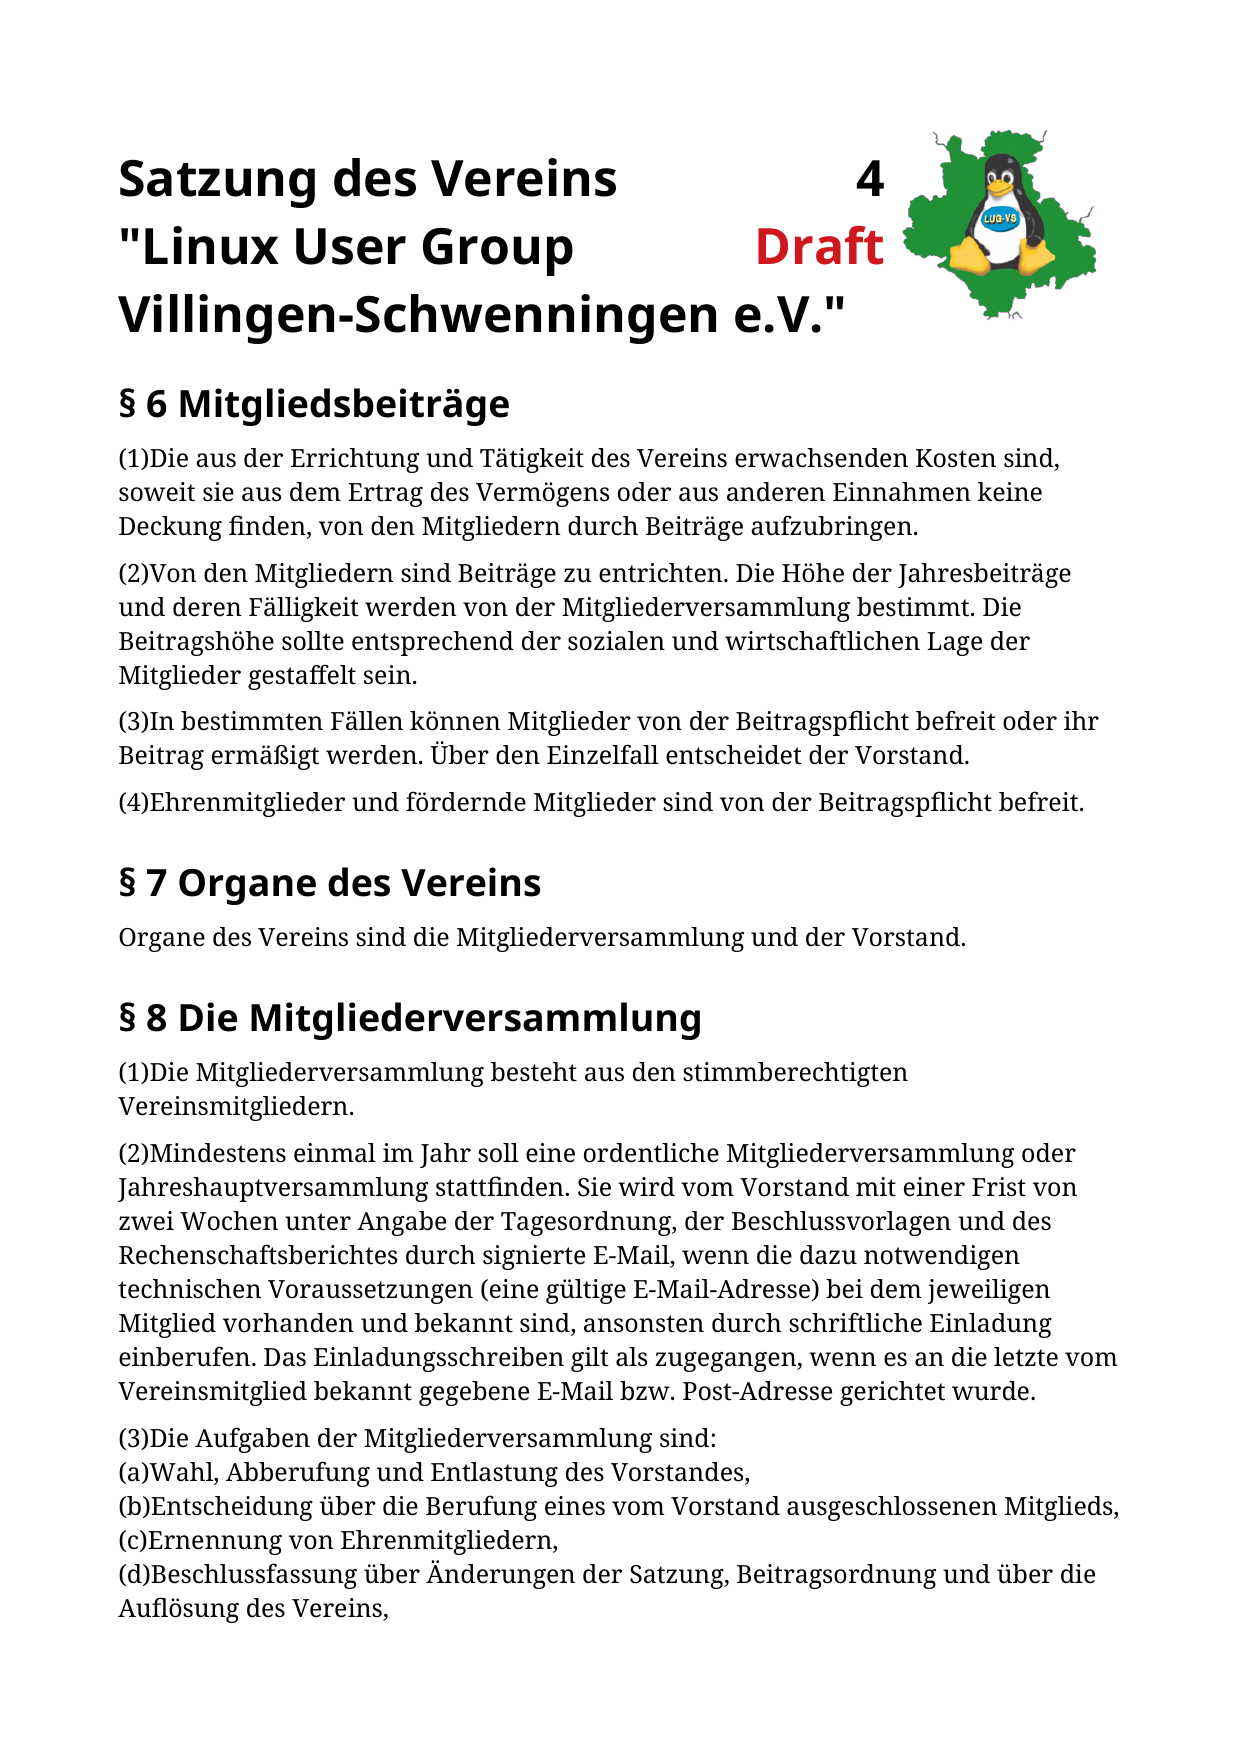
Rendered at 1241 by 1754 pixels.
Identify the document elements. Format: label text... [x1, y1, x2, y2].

text (1)Die aus der Errichtung und Tätigkeit des Vereins erwachsenden Kosten sind, soweit sie aus dem Ertrag des Vermögens oder aus anderen Einnahmen keine Deckung finden, von den Mitgliedern durch Beiträge aufzubringen. [118, 441, 1122, 543]
text (3)In bestimmten Fällen können Mitglieder von der Beitragspflicht befreit oder ihr Beitrag ermäßigt werden. Über den Einzelfall entscheidet der Vorstand. [118, 704, 1122, 772]
text (3)Die Aufgaben der Mitgliederversammlung sind: (a)Wahl, Abberufung und Entlastung des Vorstandes, (b)Entscheidung über die Berufung eines vom Vorstand ausgeschlossenen Mitglieds, (c)Ernennung von Ehrenmitgliedern, (d)Beschlussfassung über Änderungen der Satzung, Beitragsordnung und über die Auflösung des Vereins, [118, 1420, 1122, 1625]
text (4)Ehrenmitglieder und fördernde Mitglieder sind von der Beitragspflicht befreit. [118, 784, 1122, 819]
picture [897, 124, 1102, 321]
subtitle § 6 Mitgliedsbeiträge [118, 377, 1122, 428]
subtitle § 7 Organe des Vereins [118, 856, 1122, 907]
subtitle § 8 Die Mitgliederversammlung [118, 991, 1122, 1042]
text (1)Die Mitgliederversammlung besteht aus den stimmberechtigten Vereinsmitgliedern. [118, 1055, 1122, 1123]
text (2)Mindestens einmal im Jahr soll eine ordentliche Mitgliederversammlung oder Jahreshauptversammlung stattfinden. Sie wird vom Vorstand mit einer Frist von zwei Wochen unter Angabe der Tagesordnung, der Beschlussvorlagen und des Rechenschaftsberichtes durch signierte E-Mail, wenn die dazu notwendigen technischen Voraussetzungen (eine gültige E-Mail-Adresse) bei dem jeweiligen Mitglied vorhanden und bekannt sind, ansonsten durch schriftliche Einladung einberufen. Das Einladungsschreiben gilt als zugegangen, wenn es an die letzte vom Vereinsmitglied bekannt gegebene E-Mail bzw. Post-Adresse gerichtet wurde. [118, 1135, 1122, 1408]
text Organe des Vereins sind die Mitgliederversammlung und der Vorstand. [118, 920, 1122, 954]
text (2)Von den Mitgliedern sind Beiträge zu entrichten. Die Höhe der Jahresbeiträge und deren Fälligkeit werden von der Mitgliederversammlung bestimmt. Die Beitragshöhe sollte entsprechend der sozialen und wirtschaftlichen Lage der Mitglieder gestaffelt sein. [118, 555, 1122, 691]
